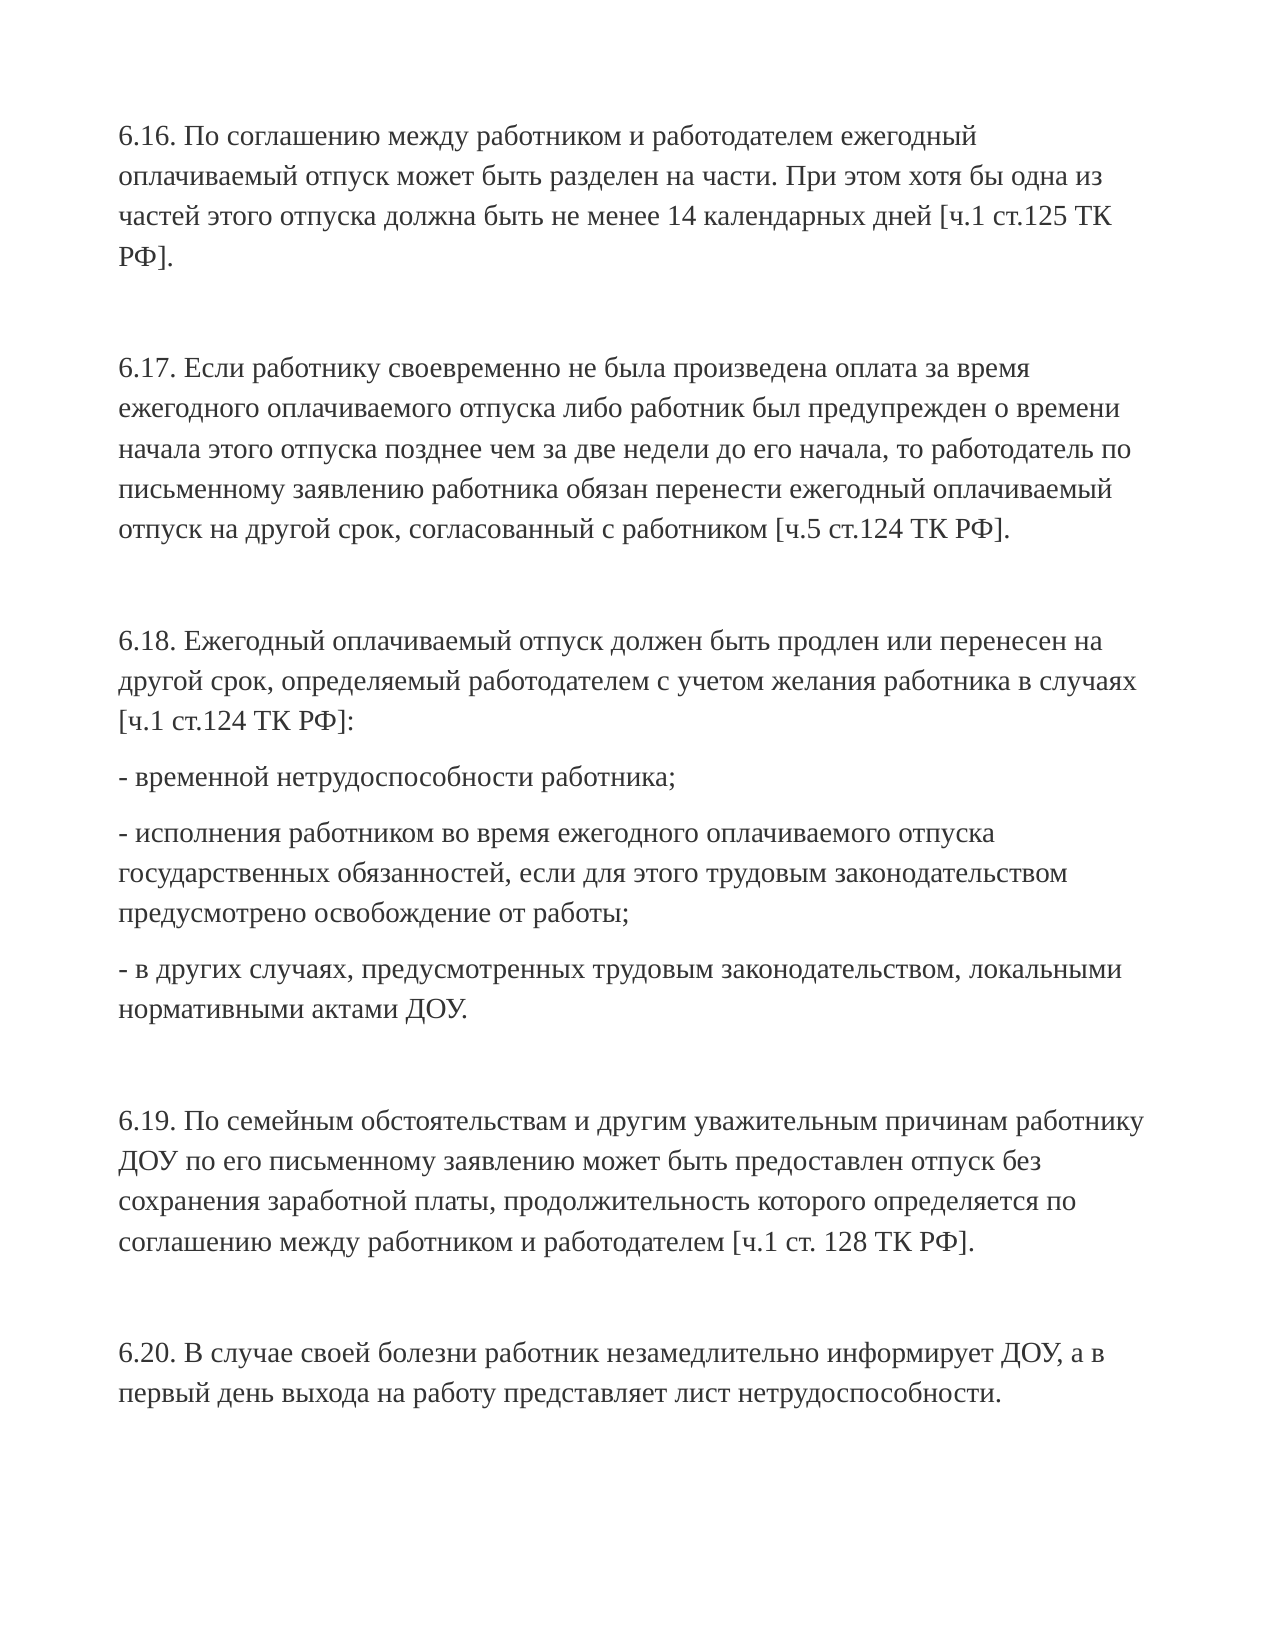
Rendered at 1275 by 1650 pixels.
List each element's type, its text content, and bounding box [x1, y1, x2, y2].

text 6.20. В случае своей болезни работник незамедлительно информирует ДОУ, а в первый день выхода на работу представляет лист нетрудоспособности. [118, 1335, 1157, 1409]
text 6.16. По соглашению между работником и работодателем ежегодный оплачиваемый отпуск может быть разделен на части. При этом хотя бы одна из частей этого отпуска должна быть не менее 14 календарных дней [ч.1 ст.125 ТК РФ]. [118, 118, 1157, 272]
text - в других случаях, предусмотренных трудовым законодательством, локальными нормативными актами ДОУ. [118, 951, 1157, 1025]
text 6.17. Если работнику своевременно не была произведена оплата за время ежегодного оплачиваемого отпуска либо работник был предупрежден о времени начала этого отпуска позднее чем за две недели до его начала, то работодатель по письменному заявлению работника обязан перенести ежегодный оплачиваемый отпуск на другой срок, согласованный с работником [ч.5 ст.124 ТК РФ]. [118, 350, 1157, 545]
text - временной нетрудоспособности работника; [118, 759, 1157, 793]
text 6.19. По семейным обстоятельствам и другим уважительным причинам работнику ДОУ по его письменному заявлению может быть предоставлен отпуск без сохранения заработной платы, продолжительность которого определяется по соглашению между работником и работодателем [ч.1 ст. 128 ТК РФ]. [118, 1103, 1157, 1257]
text 6.18. Ежегодный оплачиваемый отпуск должен быть продлен или перенесен на другой срок, определяемый работодателем с учетом желания работника в случаях [ч.1 ст.124 ТК РФ]: [118, 623, 1157, 737]
text - исполнения работником во время ежегодного оплачиваемого отпуска государственных обязанностей, если для этого трудовым законодательством предусмотрено освобождение от работы; [118, 815, 1157, 929]
